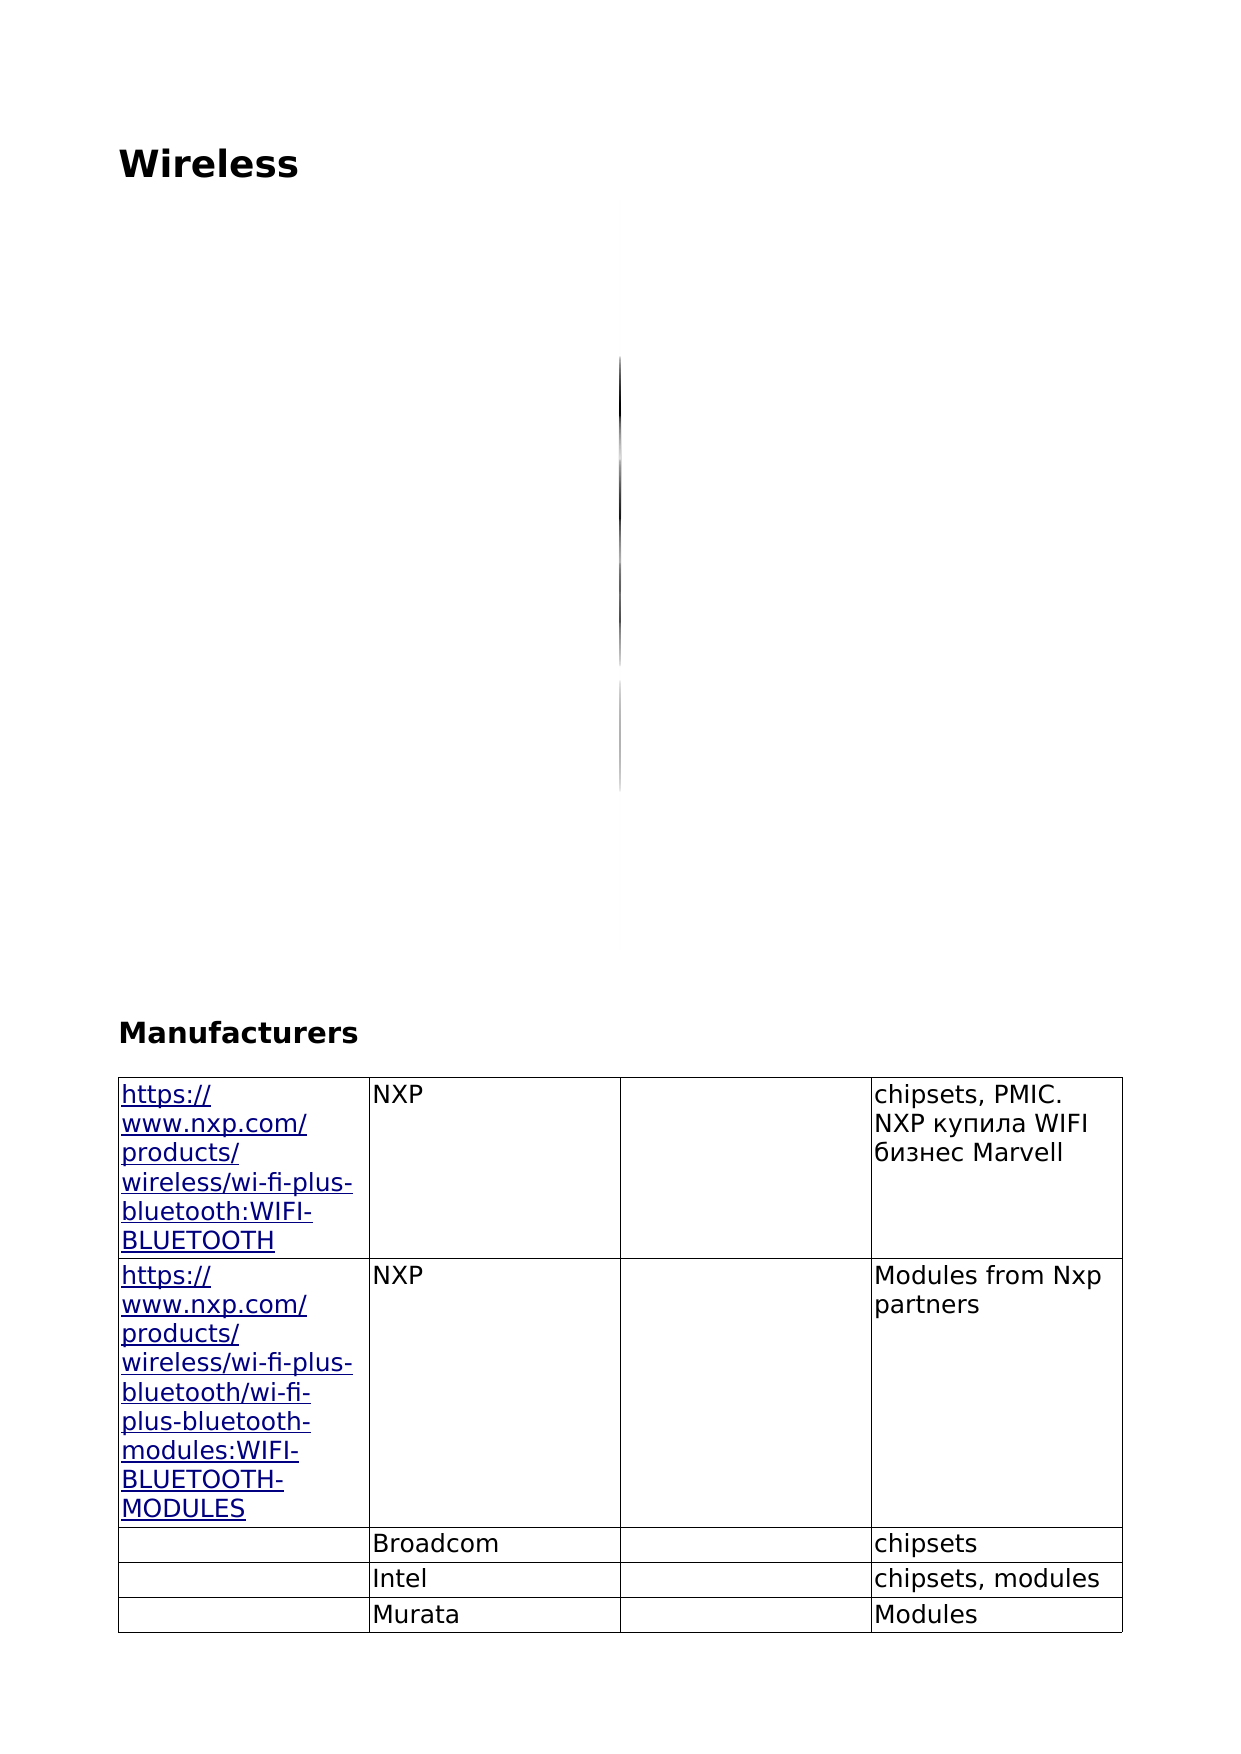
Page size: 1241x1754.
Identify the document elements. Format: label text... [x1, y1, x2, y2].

table_header [621, 1078, 871, 1258]
table_cell Modules [872, 1598, 1122, 1632]
table_cell chipsets [872, 1528, 1122, 1562]
table_cell [119, 1563, 369, 1597]
table_cell Modules from Nxp partners [872, 1259, 1122, 1527]
table_cell NXP [370, 1259, 620, 1527]
table_cell https://www.nxp.com/products/wireless/wi-fi-plus-bluetooth/wi-fi-plus-bluetooth-modules:WIFI-BLUETOOTH-MODULES [119, 1259, 369, 1527]
table_header https://www.nxp.com/products/wireless/wi-fi-plus-bluetooth:WIFI-BLUETOOTH [119, 1078, 369, 1258]
subtitle Manufacturers [118, 1016, 1122, 1050]
table_cell [621, 1563, 871, 1597]
table_cell Murata [370, 1598, 620, 1632]
table_cell [119, 1528, 369, 1562]
table_cell Intel [370, 1563, 620, 1597]
table_header chipsets, PMIC. NXP купила WIFI бизнес Marvell [872, 1078, 1122, 1258]
table_cell Broadcom [370, 1528, 620, 1562]
table_header NXP [370, 1078, 620, 1258]
table_cell [119, 1598, 369, 1632]
subtitle Wireless [118, 143, 1122, 187]
table_cell [621, 1528, 871, 1562]
table_cell [621, 1598, 871, 1632]
table_cell [621, 1259, 871, 1527]
table_cell chipsets, modules [872, 1563, 1122, 1597]
picture [618, 199, 622, 950]
